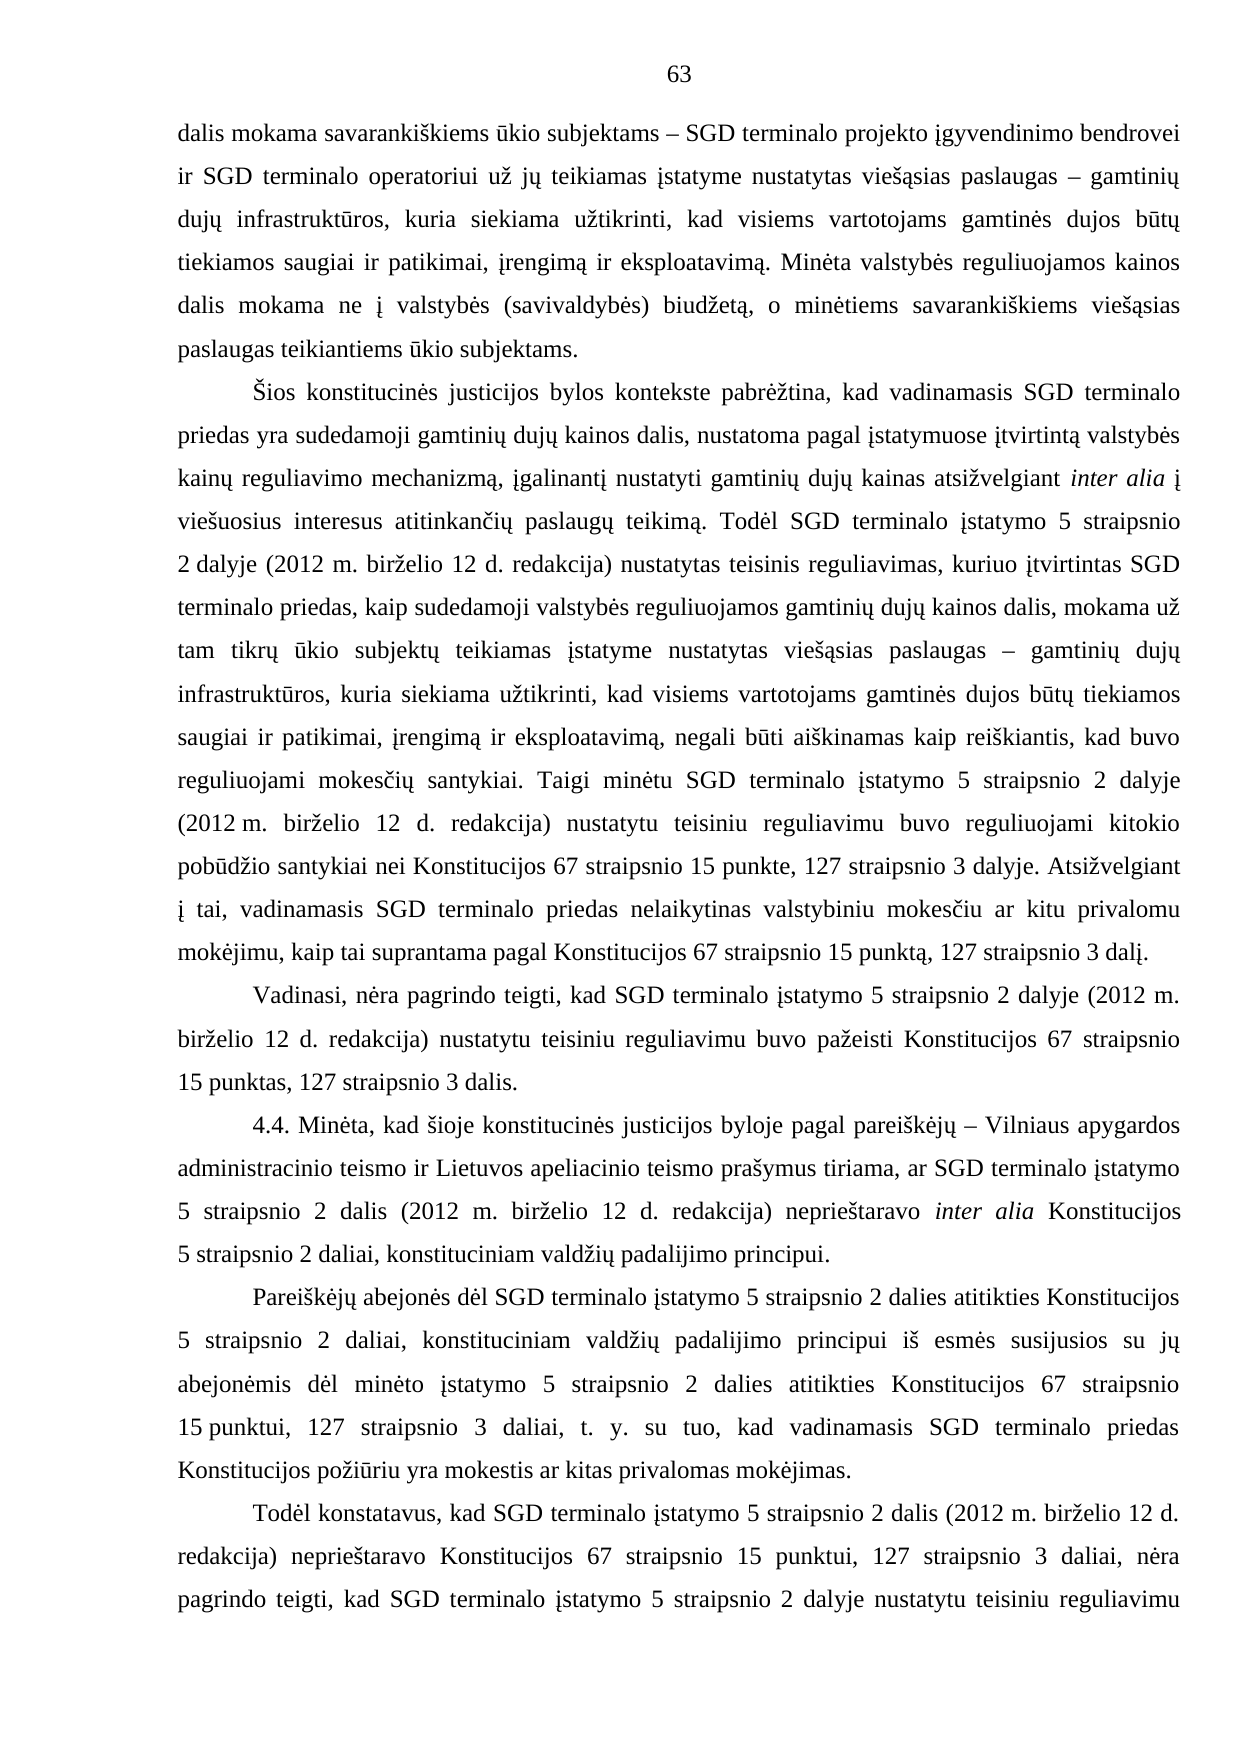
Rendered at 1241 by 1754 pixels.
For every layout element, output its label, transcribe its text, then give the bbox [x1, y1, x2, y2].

text Todėl konstatavus, kad SGD terminalo įstatymo 5 straipsnio 2 dalis (2012 m. birželio 12 d. redakcija) neprieštaravo Konstitucijos 67 straipsnio 15 punktui, 127 straipsnio 3 daliai, nėra pagrindo teigti, kad SGD terminalo įstatymo 5 straipsnio 2 dalyje nustatytu teisiniu reguliavimu [177, 1498, 1181, 1613]
text 4.4. Minėta, kad šioje konstitucinės justicijos byloje pagal pareiškėjų – Vilniaus apygardos administracinio teismo ir Lietuvos apeliacinio teismo prašymus tiriama, ar SGD terminalo įstatymo 5 straipsnio 2 dalis (2012 m. birželio 12 d. redakcija) neprieštaravo inter alia Konstitucijos 5 straipsnio 2 daliai, konstituciniam valdžių padalijimo principui. [177, 1110, 1181, 1268]
text Pareiškėjų abejonės dėl SGD terminalo įstatymo 5 straipsnio 2 dalies atitikties Konstitucijos 5 straipsnio 2 daliai, konstituciniam valdžių padalijimo principui iš esmės susijusios su jų abejonėmis dėl minėto įstatymo 5 straipsnio 2 dalies atitikties Konstitucijos 67 straipsnio 15 punktui, 127 straipsnio 3 daliai, t. y. su tuo, kad vadinamasis SGD terminalo priedas Konstitucijos požiūriu yra mokestis ar kitas privalomas mokėjimas. [177, 1282, 1181, 1484]
text Vadinasi, nėra pagrindo teigti, kad SGD terminalo įstatymo 5 straipsnio 2 dalyje (2012 m. birželio 12 d. redakcija) nustatytu teisiniu reguliavimu buvo pažeisti Konstitucijos 67 straipsnio 15 punktas, 127 straipsnio 3 dalis. [177, 981, 1181, 1096]
text dalis mokama savarankiškiems ūkio subjektams – SGD terminalo projekto įgyvendinimo bendrovei ir SGD terminalo operatoriui už jų teikiamas įstatyme nustatytas viešąsias paslaugas – gamtinių dujų infrastruktūros, kuria siekiama užtikrinti, kad visiems vartotojams gamtinės dujos būtų tiekiamos saugiai ir patikimai, įrengimą ir eksploatavimą. Minėta valstybės reguliuojamos kainos dalis mokama ne į valstybės (savivaldybės) biudžetą, o minėtiems savarankiškiems viešąsias paslaugas teikiantiems ūkio subjektams. [177, 118, 1181, 362]
text Šios konstitucinės justicijos bylos kontekste pabrėžtina, kad vadinamasis SGD terminalo priedas yra sudedamoji gamtinių dujų kainos dalis, nustatoma pagal įstatymuose įtvirtintą valstybės kainų reguliavimo mechanizmą, įgalinantį nustatyti gamtinių dujų kainas atsižvelgiant inter alia į viešuosius interesus atitinkančių paslaugų teikimą. Todėl SGD terminalo įstatymo 5 straipsnio 2 dalyje (2012 m. birželio 12 d. redakcija) nustatytas teisinis reguliavimas, kuriuo įtvirtintas SGD terminalo priedas, kaip sudedamoji valstybės reguliuojamos gamtinių dujų kainos dalis, mokama už tam tikrų ūkio subjektų teikiamas įstatyme nustatytas viešąsias paslaugas – gamtinių dujų infrastruktūros, kuria siekiama užtikrinti, kad visiems vartotojams gamtinės dujos būtų tiekiamos saugiai ir patikimai, įrengimą ir eksploatavimą, negali būti aiškinamas kaip reiškiantis, kad buvo reguliuojami mokesčių santykiai. Taigi minėtu SGD terminalo įstatymo 5 straipsnio 2 dalyje (2012 m. birželio 12 d. redakcija) nustatytu teisiniu reguliavimu buvo reguliuojami kitokio pobūdžio santykiai nei Konstitucijos 67 straipsnio 15 punkte, 127 straipsnio 3 dalyje. Atsižvelgiant į tai, vadinamasis SGD terminalo priedas nelaikytinas valstybiniu mokesčiu ar kitu privalomu mokėjimu, kaip tai suprantama pagal Konstitucijos 67 straipsnio 15 punktą, 127 straipsnio 3 dalį. [177, 377, 1181, 966]
